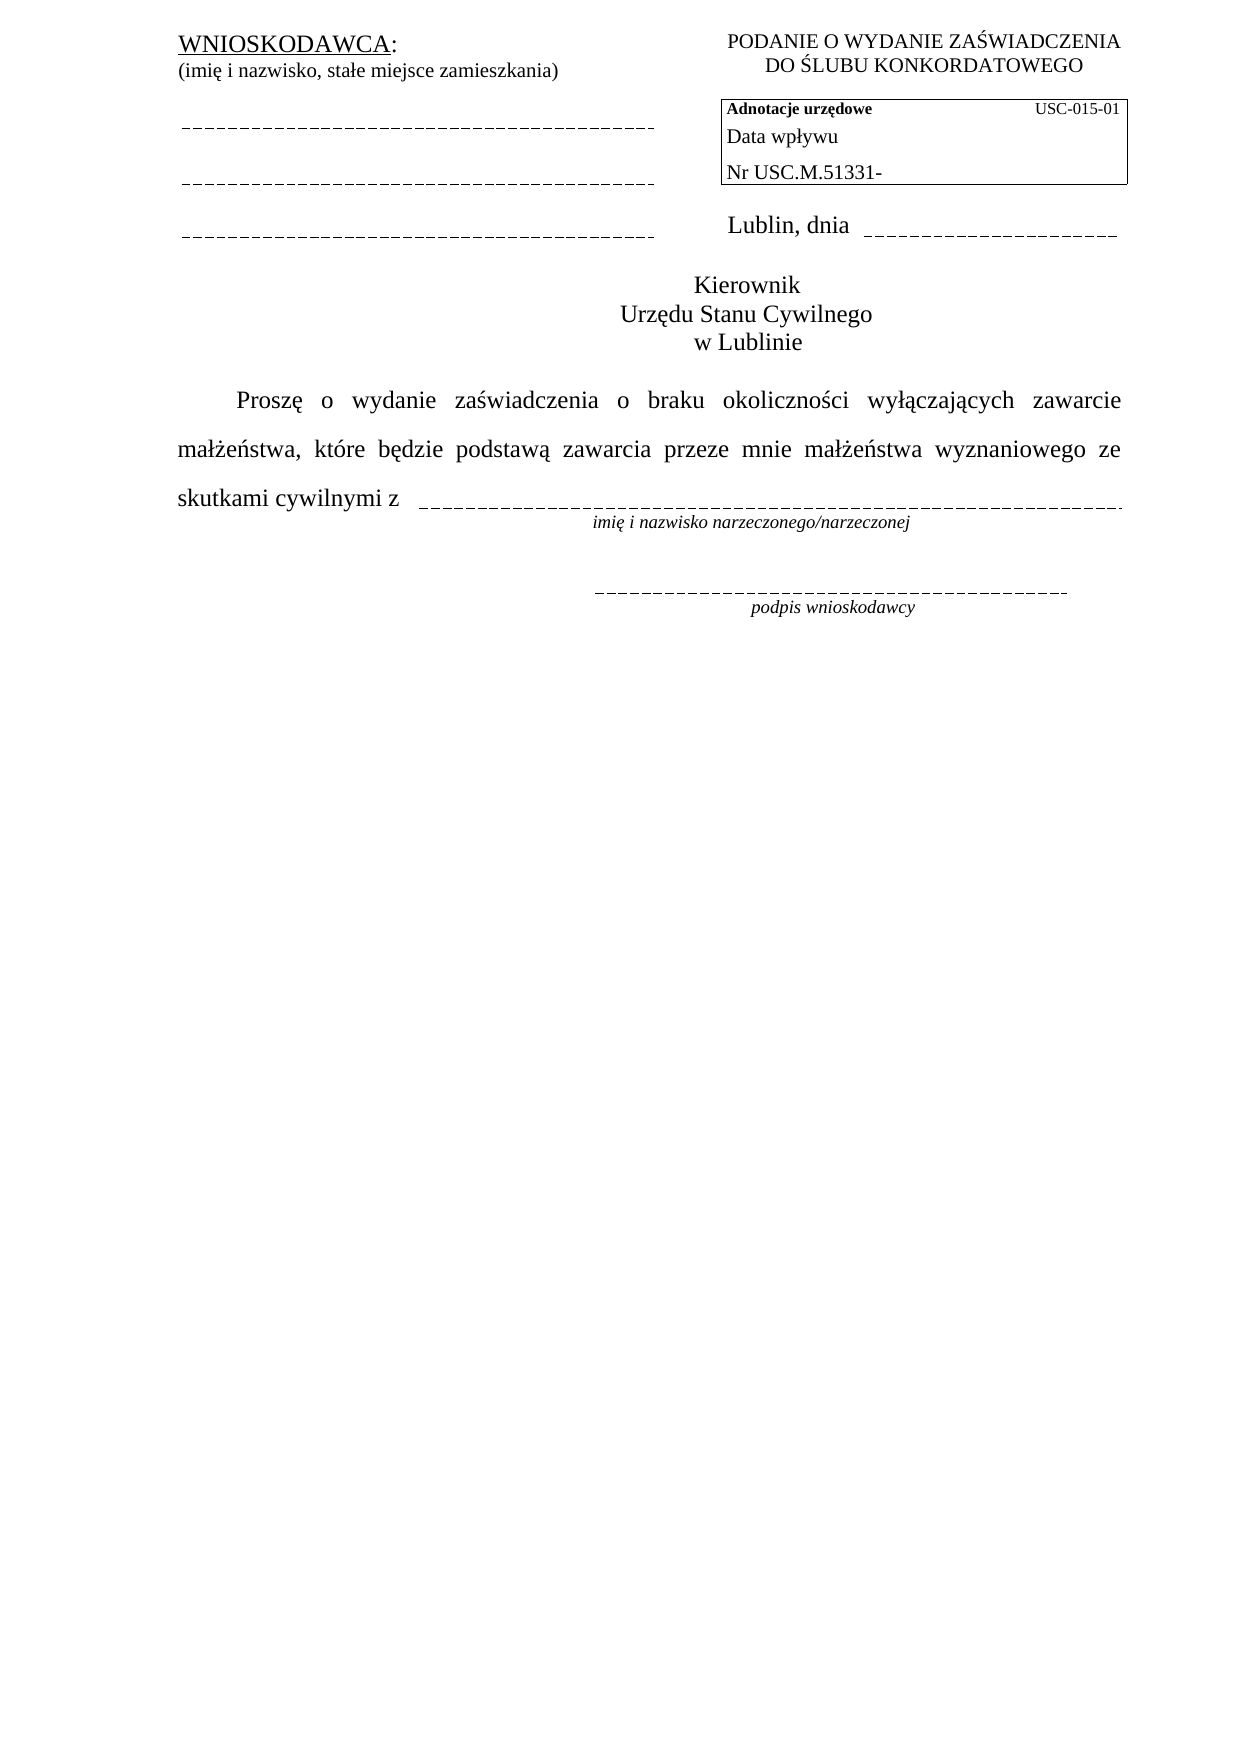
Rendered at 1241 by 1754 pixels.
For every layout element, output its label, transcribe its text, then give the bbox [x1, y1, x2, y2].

table_cell Lublin, dnia [721, 185, 1127, 241]
text Urzędu Stanu Cywilnego [177, 299, 1122, 327]
table_header WNIOSKODAWCA: (imię i nazwisko, stałe miejsce zamieszkania) [178, 29, 721, 241]
text w Lublinie [177, 327, 1122, 356]
table_header PODANIE O WYDANIE ZAŚWIADCZENIA DO ŚLUBU KONKORDATOWEGO [721, 29, 1127, 99]
table_cell Adnotacje urzędowe USC-015-01 Data wpływu Nr USC.M.51331- [722, 100, 1127, 184]
text Proszę o wydanie zaświadczenia o braku okoliczności wyłączających zawarcie małżeństwa, które będzie podstawą zawarcia przeze mnie małżeństwa wyznaniowego ze skutkami cywilnymi z [177, 385, 1122, 511]
text Kierownik [177, 270, 1122, 299]
text podpis wnioskodawcy [546, 596, 1122, 618]
